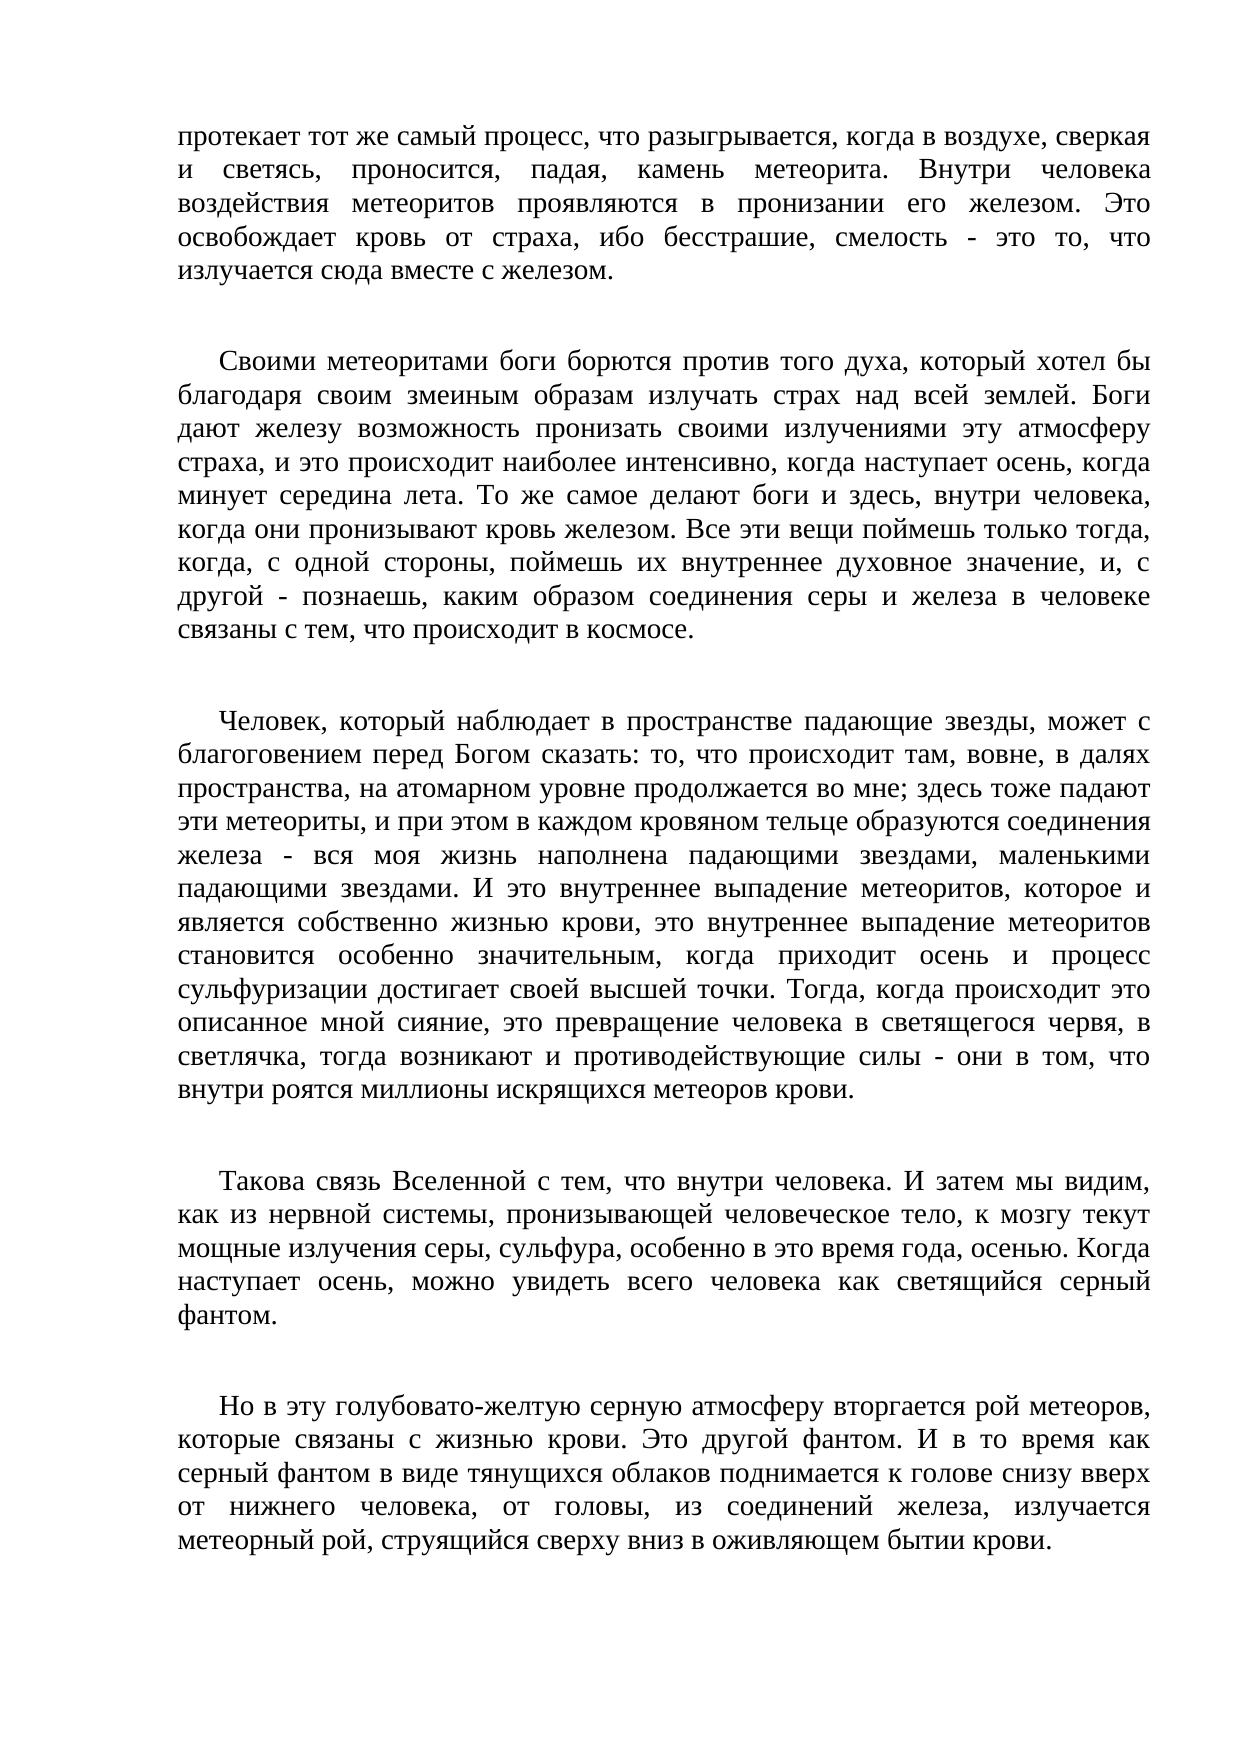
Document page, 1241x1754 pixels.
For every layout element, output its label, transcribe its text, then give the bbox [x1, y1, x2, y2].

text Но в эту голубовато-желтую серную атмосферу вторгается рой метеоров, которые связаны с жизнью крови. Это другой фантом. И в то время как серный фантом в виде тянущихся облаков поднимается к голове снизу вверх от нижнего человека, от головы, из соединений железа, излучается метеорный рой, струящийся сверху вниз в оживляющем бытии крови. [177, 1388, 1152, 1556]
text Человек, который наблюдает в пространстве падающие звезды, может с благоговением перед Богом сказать: то, что происходит там, вовне, в далях пространства, на атомарном уровне продолжается во мне; здесь тоже падают эти метеориты, и при этом в каждом кровяном тельце образуются соединения железа - вся моя жизнь наполнена падающими звездами, маленькими падающими звездами. И это внутреннее выпадение метеоритов, которое и является собственно жизнью крови, это внутреннее выпадение метеоритов становится особенно значительным, когда приходит осень и процесс сульфуризации достигает своей высшей точки. Тогда, когда происходит это описанное мной сияние, это превращение человека в светящегося червя, в светлячка, тогда возникают и противодействующие силы - они в том, что внутри роятся миллионы искрящихся метеоров крови. [177, 703, 1152, 1105]
text Своими метеоритами боги борются против того духа, который хотел бы благодаря своим змеиным образам излучать страх над всей землей. Боги дают железу возможность пронизать своими излучениями эту атмосферу страха, и это происходит наиболее интенсивно, когда наступает осень, когда минует середина лета. То же самое делают боги и здесь, внутри человека, когда они пронизывают кровь железом. Все эти вещи поймешь только тогда, когда, с одной стороны, поймешь их внутреннее духовное значение, и, с другой - познаешь, каким образом соединения серы и железа в человеке связаны с тем, что происходит в космосе. [177, 343, 1152, 645]
text Такова связь Вселенной с тем, что внутри человека. И затем мы видим, как из нервной системы, пронизывающей человеческое тело, к мозгу текут мощные излучения серы, сульфура, особенно в это время года, осенью. Когда наступает осень, можно увидеть всего человека как светящийся серный фантом. [177, 1163, 1152, 1330]
text протекает тот же самый процесс, что разыгрывается, когда в воздухе, сверкая и светясь, проносится, падая, камень метеорита. Внутри человека воздействия метеоритов проявляются в пронизании его железом. Это освобождает кровь от страха, ибо бесстрашие, смелость - это то, что излучается сюда вместе с железом. [177, 118, 1152, 286]
